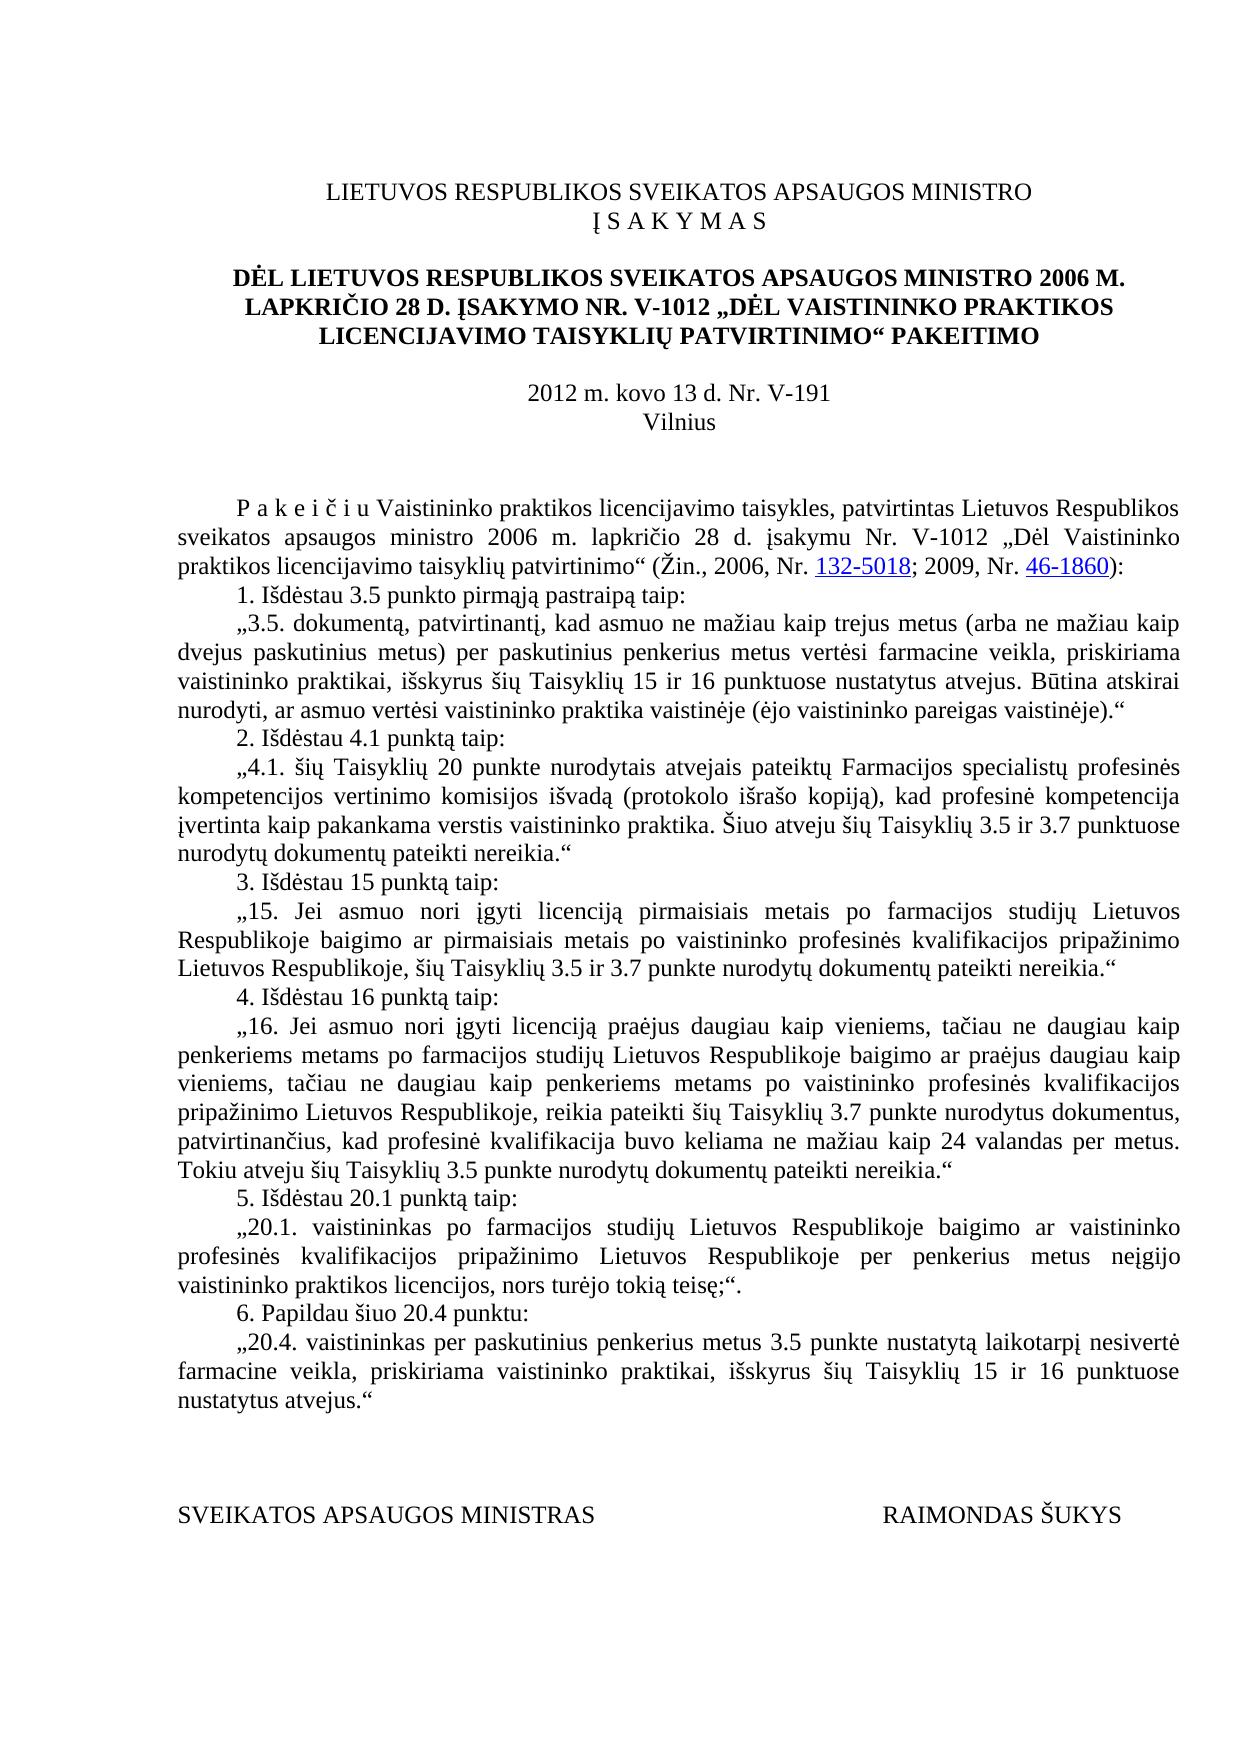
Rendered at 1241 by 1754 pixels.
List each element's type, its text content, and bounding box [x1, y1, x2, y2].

text Į S A K Y M A S [177, 206, 1181, 235]
text 4. Išdėstau 16 punktą taip: [177, 982, 1181, 1011]
text 6. Papildau šiuo 20.4 punktu: [177, 1298, 1181, 1327]
text 3. Išdėstau 15 punktą taip: [177, 867, 1181, 896]
text „20.1. vaistininkas po farmacijos studijų Lietuvos Respublikoje baigimo ar vaistininko profesinės kvalifikacijos pripažinimo Lietuvos Respublikoje per penkerius metus neįgijo vaistininko praktikos licencijos, nors turėjo tokią teisę;“. [177, 1212, 1181, 1298]
text „3.5. dokumentą, patvirtinantį, kad asmuo ne mažiau kaip trejus metus (arba ne mažiau kaip dvejus paskutinius metus) per paskutinius penkerius metus vertėsi farmacine veikla, priskiriama vaistininko praktikai, išskyrus šių Taisyklių 15 ir 16 punktuose nustatytus atvejus. Būtina atskirai nurodyti, ar asmuo vertėsi vaistininko praktika vaistinėje (ėjo vaistininko pareigas vaistinėje).“ [177, 608, 1181, 723]
text „20.4. vaistininkas per paskutinius penkerius metus 3.5 punkte nustatytą laikotarpį nesivertė farmacine veikla, priskiriama vaistininko praktikai, išskyrus šių Taisyklių 15 ir 16 punktuose nustatytus atvejus.“ [177, 1327, 1181, 1413]
text P a k e i č i u Vaistininko praktikos licencijavimo taisykles, patvirtintas Lietuvos Respublikos sveikatos apsaugos ministro 2006 m. lapkričio 28 d. įsakymu Nr. V-1012 „Dėl Vaistininko praktikos licencijavimo taisyklių patvirtinimo“ (Žin., 2006, Nr. 132-5018; 2009, Nr. 46-1860): [177, 493, 1181, 580]
text „16. Jei asmuo nori įgyti licenciją praėjus daugiau kaip vieniems, tačiau ne daugiau kaip penkeriems metams po farmacijos studijų Lietuvos Respublikoje baigimo ar praėjus daugiau kaip vieniems, tačiau ne daugiau kaip penkeriems metams po vaistininko profesinės kvalifikacijos pripažinimo Lietuvos Respublikoje, reikia pateikti šių Taisyklių 3.7 punkte nurodytus dokumentus, patvirtinančius, kad profesinė kvalifikacija buvo keliama ne mažiau kaip 24 valandas per metus. Tokiu atveju šių Taisyklių 3.5 punkte nurodytų dokumentų pateikti nereikia.“ [177, 1011, 1181, 1183]
text Vilnius [177, 407, 1181, 436]
text „15. Jei asmuo nori įgyti licenciją pirmaisiais metais po farmacijos studijų Lietuvos Respublikoje baigimo ar pirmaisiais metais po vaistininko profesinės kvalifikacijos pripažinimo Lietuvos Respublikoje, šių Taisyklių 3.5 ir 3.7 punkte nurodytų dokumentų pateikti nereikia.“ [177, 896, 1181, 982]
text LIETUVOS RESPUBLIKOS SVEIKATOS APSAUGOS MINISTRO [177, 177, 1181, 206]
text DĖL LIETUVOS RESPUBLIKOS SVEIKATOS APSAUGOS MINISTRO 2006 M. LAPKRIČIO 28 D. ĮSAKYMO Nr. V-1012 „DĖL VAISTININKO PRAKTIKOS LICENCIJAVIMO TAISYKLIŲ PATVIRTINIMO“ PAKEITIMO [177, 263, 1181, 350]
text 1. Išdėstau 3.5 punkto pirmąją pastraipą taip: [177, 580, 1181, 608]
text SVEIKATOS APSAUGOS MINISTRAS RAIMONDAS ŠUKYS [177, 1500, 1181, 1528]
text 2. Išdėstau 4.1 punktą taip: [177, 723, 1181, 752]
text 5. Išdėstau 20.1 punktą taip: [177, 1183, 1181, 1212]
text 2012 m. kovo 13 d. Nr. V-191 [177, 378, 1181, 407]
text „4.1. šių Taisyklių 20 punkte nurodytais atvejais pateiktų Farmacijos specialistų profesinės kompetencijos vertinimo komisijos išvadą (protokolo išrašo kopiją), kad profesinė kompetencija įvertinta kaip pakankama verstis vaistininko praktika. Šiuo atveju šių Taisyklių 3.5 ir 3.7 punktuose nurodytų dokumentų pateikti nereikia.“ [177, 752, 1181, 867]
